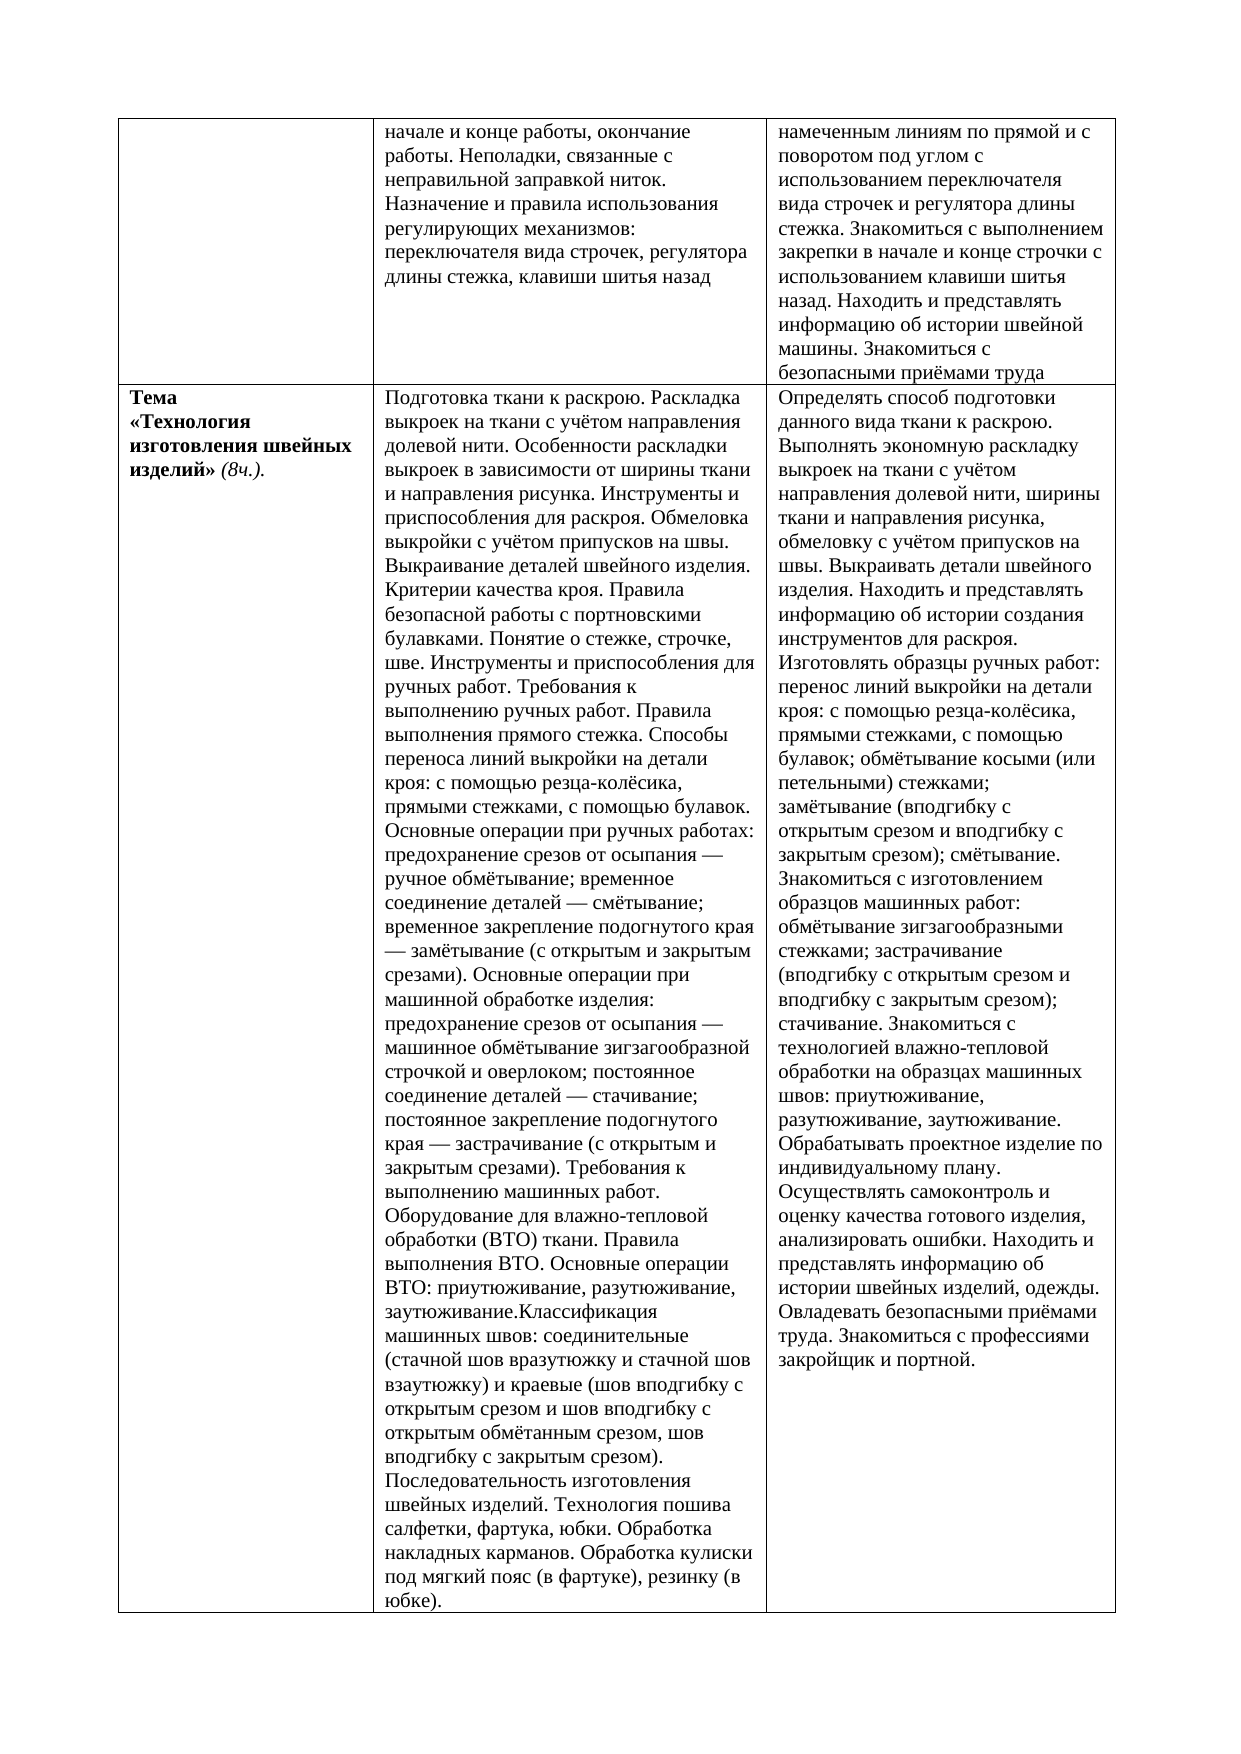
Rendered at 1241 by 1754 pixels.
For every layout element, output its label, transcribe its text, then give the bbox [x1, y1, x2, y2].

table_cell намеченным линиям по прямой и с поворотом под углом с использованием переключателя вида строчек и регулятора длины стежка. Знакомиться с выполнением закрепки в начале и конце строчки с использованием клавиши шитья назад. Находить и представлять информацию об истории швейной машины. Знакомиться с безопасными приёмами труда [767, 119, 1115, 384]
table_cell Тема «Технология изготовления швейных изделий» (8ч.). [119, 385, 373, 1612]
table_cell Определять способ подготовки данного вида ткани к раскрою. Выполнять экономную раскладку выкроек на ткани с учётом направления долевой нити, ширины ткани и направления рисунка, обмеловку с учётом припусков на швы. Выкраивать детали швейного изделия. Находить и представлять информацию об истории создания инструментов для раскроя. Изготовлять образцы ручных работ: перенос линий выкройки на детали кроя: с помощью резца-колёсика, прямыми стежками, с помощью булавок; обмётывание косыми (или петельными) стежками; замётывание (вподгибку с открытым срезом и вподгибку с закрытым срезом); смётывание. Знакомиться с изготовлением образцов машинных работ: обмётывание зигзагообразными стежками; застрачивание (вподгибку с открытым срезом и вподгибку с закрытым срезом); стачивание. Знакомиться с технологией влажно-тепловой обработки на образцах машинных швов: приутюживание, разутюживание, заутюживание. Обрабатывать проектное изделие по индивидуальному плану. Осуществлять самоконтроль и оценку качества готового изделия, анализировать ошибки. Находить и представлять информацию об истории швейных изделий, одежды. Овладевать безопасными приёмами труда. Знакомиться с профессиями закройщик и портной. [767, 385, 1115, 1612]
table_cell [119, 119, 373, 384]
table_cell Подготовка ткани к раскрою. Раскладка выкроек на ткани с учётом направления долевой нити. Особенности раскладки выкроек в зависимости от ширины ткани и направления рисунка. Инструменты и приспособления для раскроя. Обмеловка выкройки с учётом припусков на швы. Выкраивание деталей швейного изделия. Критерии качества кроя. Правила безопасной работы с портновскими булавками. Понятие о стежке, строчке, шве. Инструменты и приспособления для ручных работ. Требования к выполнению ручных работ. Правила выполнения прямого стежка. Способы переноса линий выкройки на детали кроя: с помощью резца-колёсика, прямыми стежками, с помощью булавок. Основные операции при ручных работах: предохранение срезов от осыпания — ручное обмётывание; временное соединение деталей — смётывание; временное закрепление подогнутого края — замётывание (с открытым и закрытым срезами). Основные операции при машинной обработке изделия: предохранение срезов от осыпания — машинное обмётывание зигзагообразной строчкой и оверлоком; постоянное соединение деталей — стачивание; постоянное закрепление подогнутого края — застрачивание (с открытым и закрытым срезами). Требования к выполнению машинных работ. Оборудование для влажно-тепловой обработки (ВТО) ткани. Правила выполнения ВТО. Основные операции ВТО: приутюживание, разутюживание, заутюживание.Классификация машинных швов: соединительные (стачной шов вразутюжку и стачной шов взаутюжку) и краевые (шов вподгибку с открытым срезом и шов вподгибку с открытым обмётанным срезом, шов вподгибку с закрытым срезом). Последовательность изготовления швейных изделий. Технология пошива салфетки, фартука, юбки. Обработка накладных карманов. Обработка кулиски под мягкий пояс (в фартуке), резинку (в юбке). [374, 385, 766, 1612]
table_cell начале и конце работы, окончание работы. Неполадки, связанные с неправильной заправкой ниток. Назначение и правила использования регулирующих механизмов: переключателя вида строчек, регулятора длины стежка, клавиши шитья назад [374, 119, 766, 384]
